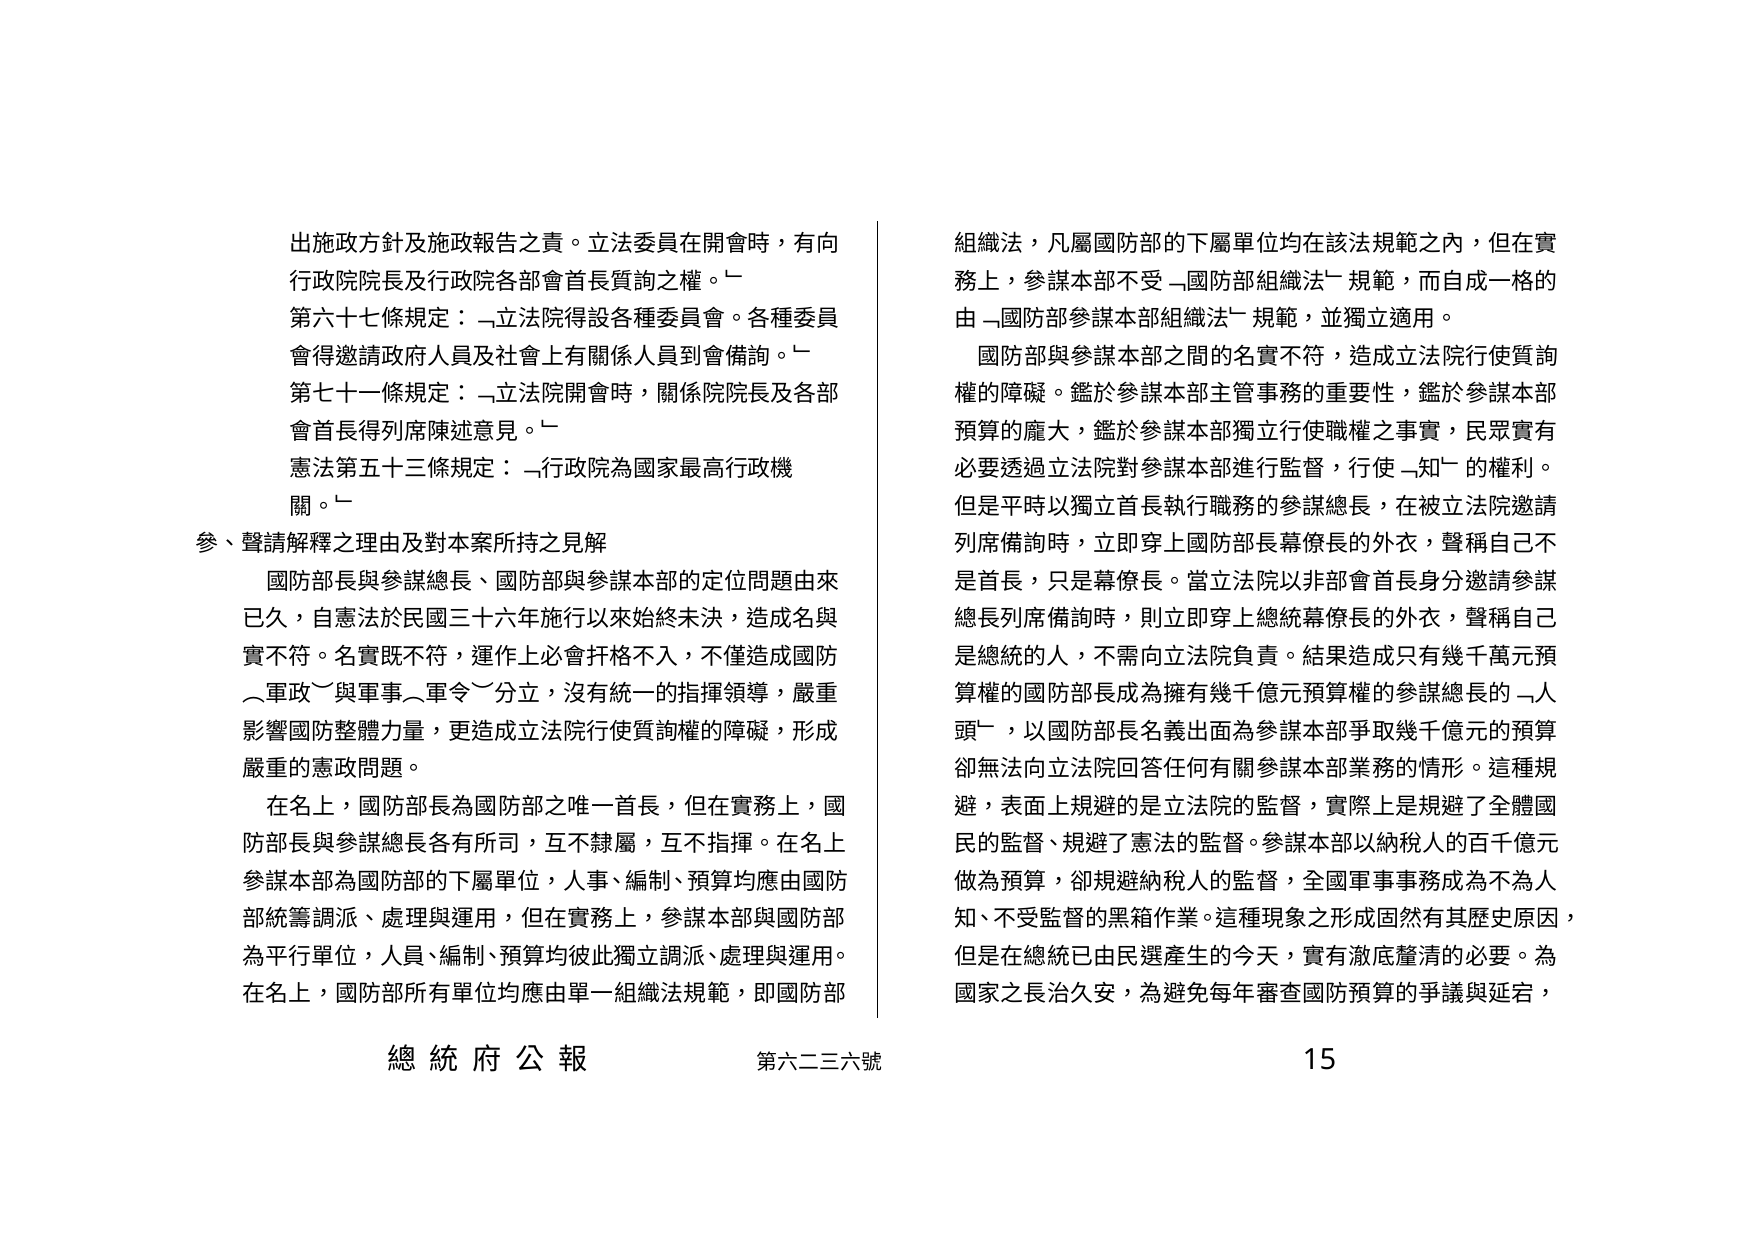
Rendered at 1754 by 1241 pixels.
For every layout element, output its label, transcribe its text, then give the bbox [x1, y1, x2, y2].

text 第七十一條規定：﹁立法院開會時，關係院院長及各部會首長得列席陳述意見。﹂ [289, 372, 847, 447]
text 在名上，國防部長為國防部之唯一首長，但在實務上，國防部長與參謀總長各有所司，互不隸屬，互不指揮。在名上，參謀本部為國防部的下屬單位，人事、編制、預算均應由國防部統籌調派、處理與運用，但在實務上，參謀本部與國防部為平行單位，人員、編制、預算均彼此獨立調派、處理與運用。在名上，國防部所有單位均應由單一組織法規範，即國防部組織法，凡屬國防部的下屬單位均在該法規範之內，但在實務上，參謀本部不受﹁國防部組織法﹂規範，而自成一格的由﹁國防部參謀本部組織法﹂規範，並獨立適用。 [242, 784, 847, 1009]
text 憲法第五十三條規定：﹁行政院為國家最高行政機關。﹂ [289, 447, 847, 522]
text 國防部長與參謀總長、國防部與參謀本部的定位問題由來已久，自憲法於民國三十六年施行以來始終未決，造成名與實不符。名實既不符，運作上必會扞格不入，不僅造成國防︵軍政︶與軍事︵軍令︶分立，沒有統一的指揮領導，嚴重影響國防整體力量，更造成立法院行使質詢權的障礙，形成嚴重的憲政問題。 [242, 559, 847, 784]
text 國防部與參謀本部之間的名實不符，造成立法院行使質詢權的障礙。鑑於參謀本部主管事務的重要性，鑑於參謀本部預算的龐大，鑑於參謀本部獨立行使職權之事實，民眾實有必要透過立法院對參謀本部進行監督，行使﹁知﹂的權利。但是平時以獨立首長執行職務的參謀總長，在被立法院邀請列席備詢時，立即穿上國防部長幕僚長的外衣，聲稱自己不是首長，只是幕僚長。當立法院以非部會首長身分邀請參謀總長列席備詢時，則立即穿上總統幕僚長的外衣，聲稱自己是總統的人，不需向立法院負責。結果造成只有幾千萬元預算權的國防部長成為擁有幾千億元預算權的參謀總長的﹁人頭﹂，以國防部長名義出面為參謀本部爭取幾千億元的預算，卻無法向立法院回答任何有關參謀本部業務的情形。這種規避，表面上規避的是立法院的監督，實際上是規避了全體國民的監督、規避了憲法的監督。參謀本部以納稅人的百千億元做為預算，卻規避納稅人的監督，全國軍事事務成為不為人知、不受監督的黑箱作業。這種現象之形成固然有其歷史原因，但是在總統已由民選產生的今天，實有澈底釐清的必要。為國家之長治久安，為避免每年審查國防預算的爭議與延宕，特聲請大法官解釋憲法。 [954, 334, 1559, 1009]
text 第六十七條規定：﹁立法院得設各種委員會。各種委員會得邀請政府人員及社會上有關係人員到會備詢。﹂ [289, 297, 847, 372]
text 在名上，國防部長為國防部之唯一首長，但在實務上，國防部長與參謀總長各有所司，互不隸屬，互不指揮。在名上，參謀本部為國防部的下屬單位，人事、編制、預算均應由國防部統籌調派、處理與運用，但在實務上，參謀本部與國防部為平行單位，人員、編制、預算均彼此獨立調派、處理與運用。在名上，國防部所有單位均應由單一組織法規範，即國防部組織法，凡屬國防部的下屬單位均在該法規範之內，但在實務上，參謀本部不受﹁國防部組織法﹂規範，而自成一格的由﹁國防部參謀本部組織法﹂規範，並獨立適用。 [954, 222, 1559, 334]
text 出施政方針及施政報告之責。立法委員在開會時，有向行政院院長及行政院各部會首長質詢之權。﹂ [289, 222, 847, 297]
text 參、聲請解釋之理由及對本案所持之見解 [195, 522, 847, 559]
